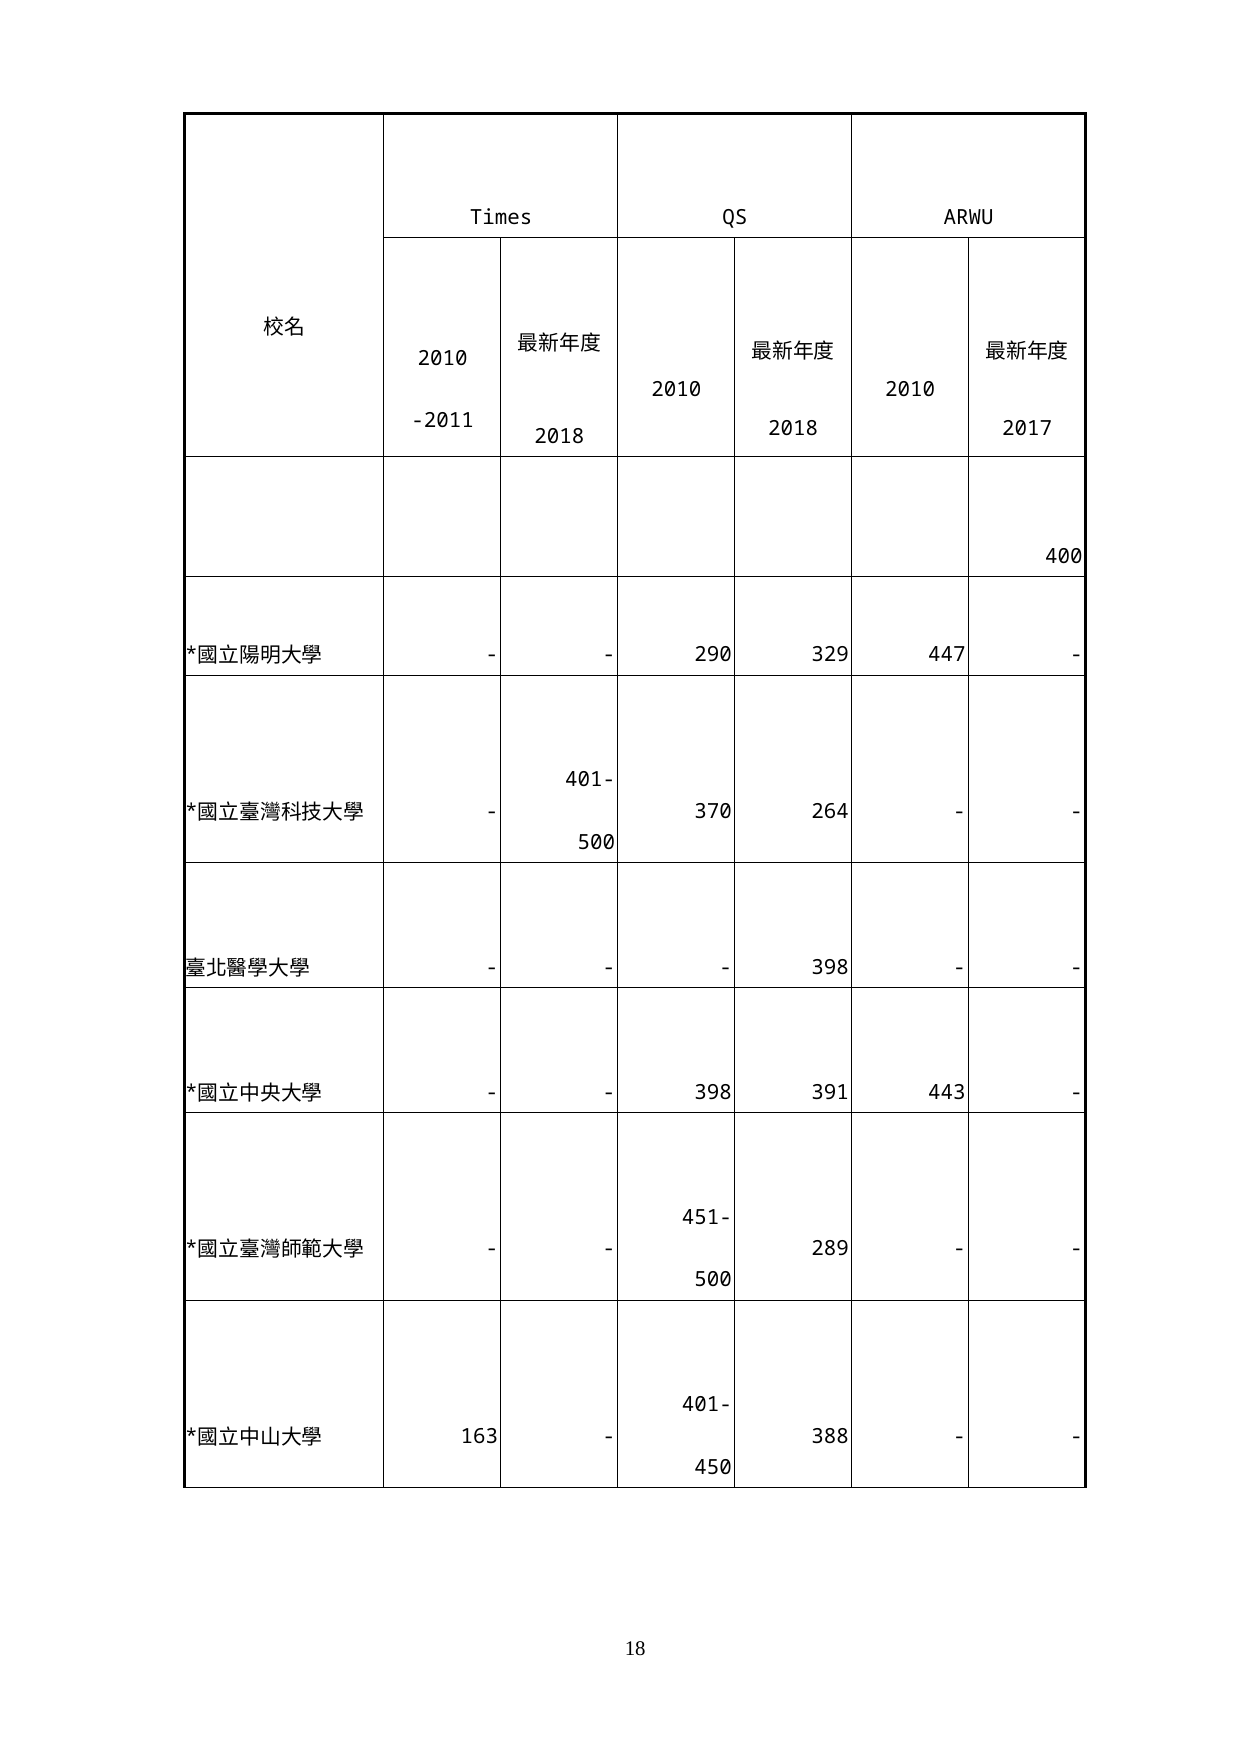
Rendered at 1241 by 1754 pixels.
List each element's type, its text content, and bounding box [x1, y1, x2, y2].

table_cell - [384, 988, 500, 1112]
table_cell 2010 -2011 [384, 238, 500, 456]
table_cell - [969, 577, 1084, 675]
table_cell 臺北醫學大學 [186, 863, 383, 987]
table_cell [618, 457, 734, 576]
table_cell - [384, 863, 500, 987]
table_cell *國立臺灣師範大學 [186, 1113, 383, 1300]
table_cell *國立中山大學 [186, 1301, 383, 1487]
table_cell *國立臺灣科技大學 [186, 676, 383, 862]
table_header Times [384, 115, 617, 237]
table_cell 最新年度 2018 [501, 238, 617, 456]
table_cell - [969, 988, 1084, 1112]
table_cell - [501, 577, 617, 675]
table_cell - [969, 1113, 1084, 1300]
table_cell - [501, 988, 617, 1112]
table_cell 447 [852, 577, 968, 675]
table_cell [852, 457, 968, 576]
table_cell 401- 500 [501, 676, 617, 862]
table_cell - [384, 577, 500, 675]
table_header QS [618, 115, 851, 237]
table_cell - [501, 1113, 617, 1300]
table_cell 2010 [618, 238, 734, 456]
table_header ARWU [852, 115, 1084, 237]
table_cell *國立中央大學 [186, 988, 383, 1112]
table_cell - [969, 863, 1084, 987]
table_cell 370 [618, 676, 734, 862]
table_cell 451- 500 [618, 1113, 734, 1300]
table_cell 289 [735, 1113, 851, 1300]
table_cell - [384, 676, 500, 862]
table_cell - [501, 863, 617, 987]
table_header 校名 [186, 115, 383, 456]
table_cell 401- 450 [618, 1301, 734, 1487]
table_cell 最新年度 2018 [735, 238, 851, 456]
table_cell - [969, 1301, 1084, 1487]
table_cell 最新年度 2017 [969, 238, 1084, 456]
table_cell 400 [969, 457, 1084, 576]
table_cell [186, 457, 383, 576]
table_cell - [852, 1113, 968, 1300]
table_cell 2010 [852, 238, 968, 456]
table_cell 391 [735, 988, 851, 1112]
table_cell 398 [618, 988, 734, 1112]
table_cell 443 [852, 988, 968, 1112]
table_cell 290 [618, 577, 734, 675]
table_cell *國立陽明大學 [186, 577, 383, 675]
table_cell - [852, 676, 968, 862]
table_cell 264 [735, 676, 851, 862]
table_cell - [852, 1301, 968, 1487]
table_cell 398 [735, 863, 851, 987]
table_cell 388 [735, 1301, 851, 1487]
table_cell 329 [735, 577, 851, 675]
table_cell - [618, 863, 734, 987]
table_cell - [384, 457, 500, 576]
table_cell [735, 457, 851, 576]
table_cell - [384, 1113, 500, 1300]
table_cell - [501, 457, 617, 576]
table_cell 163 [384, 1301, 500, 1487]
table_cell - [501, 1301, 617, 1487]
table_cell - [852, 863, 968, 987]
table_cell - [969, 676, 1084, 862]
